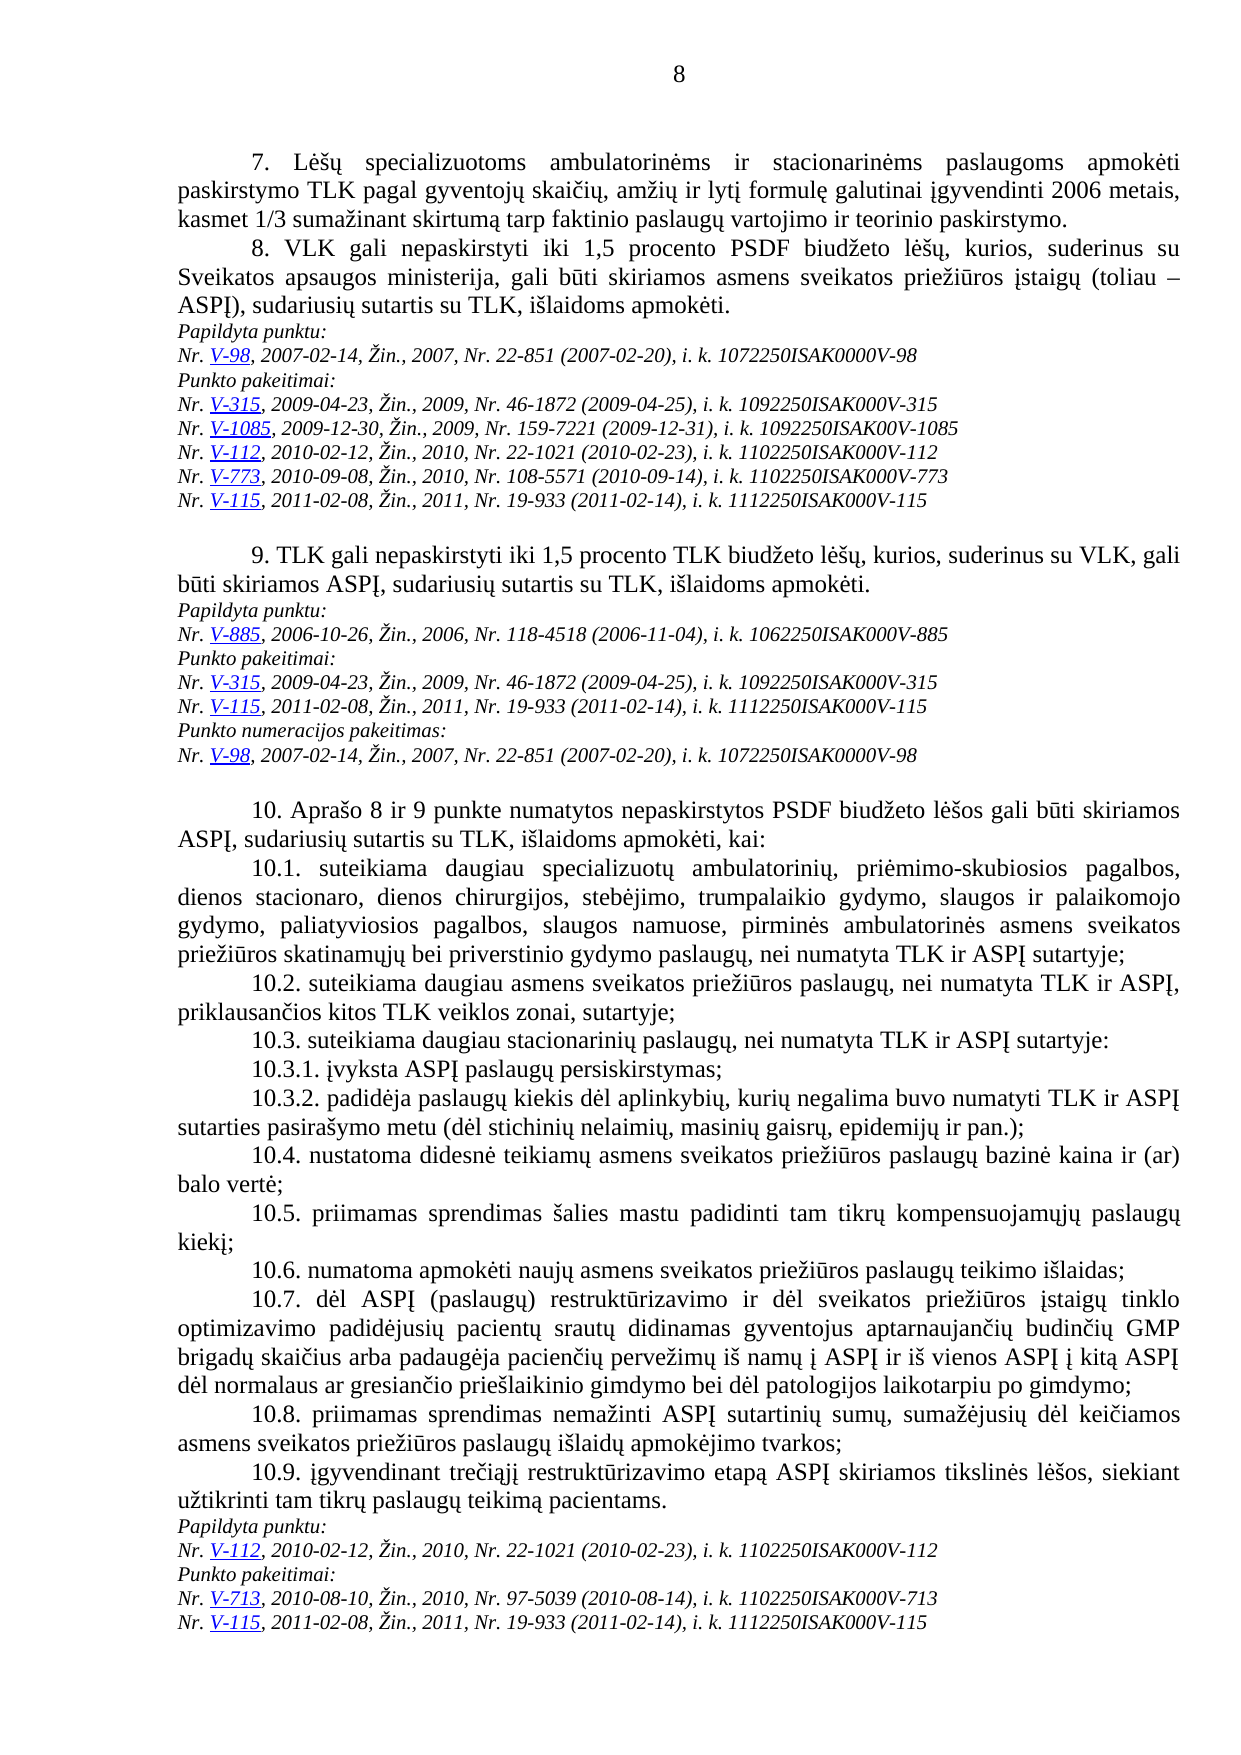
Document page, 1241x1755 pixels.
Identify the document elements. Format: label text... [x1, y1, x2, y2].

text 10.3.2. padidėja paslaugų kiekis dėl aplinkybių, kurių negalima buvo numatyti TLK ir ASPĮ sutarties pasirašymo metu (dėl stichinių nelaimių, masinių gaisrų, epidemijų ir pan.); [177, 1083, 1181, 1140]
text 7. Lėšų specializuotoms ambulatorinėms ir stacionarinėms paslaugoms apmokėti paskirstymo TLK pagal gyventojų skaičių, amžių ir lytį formulę galutinai įgyvendinti 2006 metais, kasmet 1/3 sumažinant skirtumą tarp faktinio paslaugų vartojimo ir teorinio paskirstymo. [177, 147, 1181, 233]
text 10.1. suteikiama daugiau specializuotų ambulatorinių, priėmimo-skubiosios pagalbos, dienos stacionaro, dienos chirurgijos, stebėjimo, trumpalaikio gydymo, slaugos ir palaikomojo gydymo, paliatyviosios pagalbos, slaugos namuose, pirminės ambulatorinės asmens sveikatos priežiūros skatinamųjų bei priverstinio gydymo paslaugų, nei numatyta TLK ir ASPĮ sutartyje; [177, 853, 1181, 968]
text Nr. V-315, 2009-04-23, Žin., 2009, Nr. 46-1872 (2009-04-25), i. k. 1092250ISAK000V-315 [177, 392, 1181, 416]
text Nr. V-115, 2011-02-08, Žin., 2011, Nr. 19-933 (2011-02-14), i. k. 1112250ISAK000V-115 [177, 1610, 1181, 1634]
text 10.5. priimamas sprendimas šalies mastu padidinti tam tikrų kompensuojamųjų paslaugų kiekį; [177, 1198, 1181, 1255]
text Nr. V-115, 2011-02-08, Žin., 2011, Nr. 19-933 (2011-02-14), i. k. 1112250ISAK000V-115 [177, 694, 1181, 718]
text Punkto numeracijos pakeitimas: [177, 718, 1181, 742]
text 9. TLK gali nepaskirstyti iki 1,5 procento TLK biudžeto lėšų, kurios, suderinus su VLK, gali būti skiriamos ASPĮ, sudariusių sutartis su TLK, išlaidoms apmokėti. [177, 541, 1181, 598]
text Punkto pakeitimai: [177, 646, 1181, 670]
text Nr. V-115, 2011-02-08, Žin., 2011, Nr. 19-933 (2011-02-14), i. k. 1112250ISAK000V-115 [177, 488, 1181, 512]
text 10.2. suteikiama daugiau asmens sveikatos priežiūros paslaugų, nei numatyta TLK ir ASPĮ, priklausančios kitos TLK veiklos zonai, sutartyje; [177, 968, 1181, 1025]
text Punkto pakeitimai: [177, 367, 1181, 392]
text Papildyta punktu: [177, 1514, 1181, 1538]
text Nr. V-98, 2007-02-14, Žin., 2007, Nr. 22-851 (2007-02-20), i. k. 1072250ISAK0000V-98 [177, 742, 1181, 767]
text 10.3. suteikiama daugiau stacionarinių paslaugų, nei numatyta TLK ir ASPĮ sutartyje: [177, 1025, 1181, 1054]
text Nr. V-98, 2007-02-14, Žin., 2007, Nr. 22-851 (2007-02-20), i. k. 1072250ISAK0000V-98 [177, 343, 1181, 367]
text Nr. V-773, 2010-09-08, Žin., 2010, Nr. 108-5571 (2010-09-14), i. k. 1102250ISAK000V-773 [177, 464, 1181, 488]
text 10.8. priimamas sprendimas nemažinti ASPĮ sutartinių sumų, sumažėjusių dėl keičiamos asmens sveikatos priežiūros paslaugų išlaidų apmokėjimo tvarkos; [177, 1399, 1181, 1457]
text Papildyta punktu: [177, 319, 1181, 343]
text Nr. V-112, 2010-02-12, Žin., 2010, Nr. 22-1021 (2010-02-23), i. k. 1102250ISAK000V-112 [177, 440, 1181, 464]
text Nr. V-885, 2006-10-26, Žin., 2006, Nr. 118-4518 (2006-11-04), i. k. 1062250ISAK000V-885 [177, 622, 1181, 646]
text Nr. V-112, 2010-02-12, Žin., 2010, Nr. 22-1021 (2010-02-23), i. k. 1102250ISAK000V-112 [177, 1538, 1181, 1562]
text Papildyta punktu: [177, 598, 1181, 622]
text 10.3.1. įvyksta ASPĮ paslaugų persiskirstymas; [177, 1054, 1181, 1083]
text Nr. V-713, 2010-08-10, Žin., 2010, Nr. 97-5039 (2010-08-14), i. k. 1102250ISAK000V-713 [177, 1586, 1181, 1610]
text 10.9. įgyvendinant trečiąjį restruktūrizavimo etapą ASPĮ skiriamos tikslinės lėšos, siekiant užtikrinti tam tikrų paslaugų teikimą pacientams. [177, 1457, 1181, 1514]
text 8. VLK gali nepaskirstyti iki 1,5 procento PSDF biudžeto lėšų, kurios, suderinus su Sveikatos apsaugos ministerija, gali būti skiriamos asmens sveikatos priežiūros įstaigų (toliau – ASPĮ), sudariusių sutartis su TLK, išlaidoms apmokėti. [177, 233, 1181, 319]
text 10.6. numatoma apmokėti naujų asmens sveikatos priežiūros paslaugų teikimo išlaidas; [177, 1255, 1181, 1284]
text 10.7. dėl ASPĮ (paslaugų) restruktūrizavimo ir dėl sveikatos priežiūros įstaigų tinklo optimizavimo padidėjusių pacientų srautų didinamas gyventojus aptarnaujančių budinčių GMP brigadų skaičius arba padaugėja pacienčių pervežimų iš namų į ASPĮ ir iš vienos ASPĮ į kitą ASPĮ dėl normalaus ar gresiančio priešlaikinio gimdymo bei dėl patologijos laikotarpiu po gimdymo; [177, 1284, 1181, 1399]
text Nr. V-1085, 2009-12-30, Žin., 2009, Nr. 159-7221 (2009-12-31), i. k. 1092250ISAK00V-1085 [177, 416, 1181, 440]
text 10. Aprašo 8 ir 9 punkte numatytos nepaskirstytos PSDF biudžeto lėšos gali būti skiriamos ASPĮ, sudariusių sutartis su TLK, išlaidoms apmokėti, kai: [177, 795, 1181, 853]
text Nr. V-315, 2009-04-23, Žin., 2009, Nr. 46-1872 (2009-04-25), i. k. 1092250ISAK000V-315 [177, 670, 1181, 694]
text 10.4. nustatoma didesnė teikiamų asmens sveikatos priežiūros paslaugų bazinė kaina ir (ar) balo vertė; [177, 1140, 1181, 1198]
text Punkto pakeitimai: [177, 1562, 1181, 1586]
